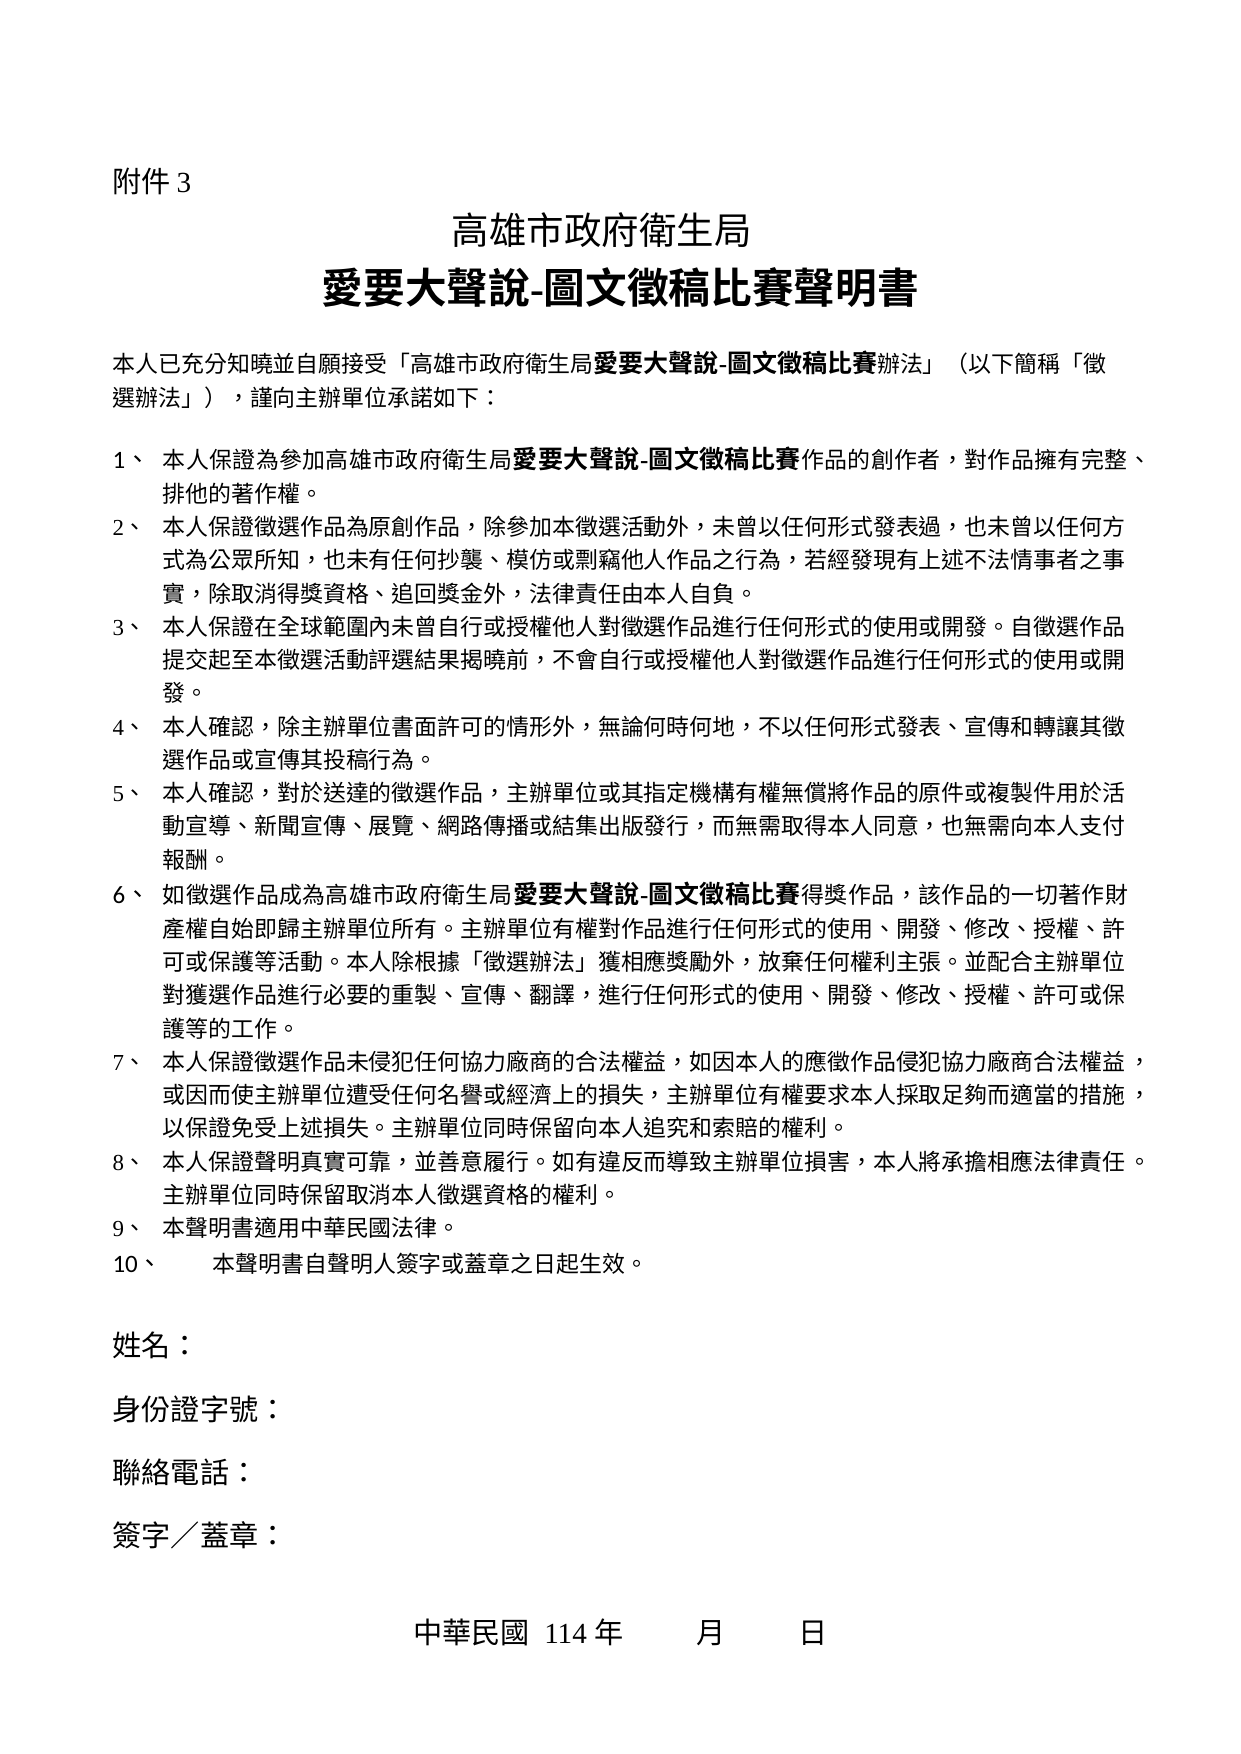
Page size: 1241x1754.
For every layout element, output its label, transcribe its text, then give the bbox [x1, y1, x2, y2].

text 本人已充分知曉並自願接受「高雄市政府衛生局愛要大聲說-圖文徵稿比賽辦法」（以下簡稱「徵選辦法」），謹向主辦單位承諾如下： [112, 344, 1128, 413]
text 高雄市政府衛生局 [112, 201, 1128, 255]
text 身份證字號： [112, 1386, 1128, 1428]
list 本人保證聲明真實可靠，並善意履行。如有違反而導致主辦單位損害，本人將承擔相應法律責任。主辦單位同時保留取消本人徵選資格的權利。 [112, 1143, 1128, 1210]
text 附件3 [112, 158, 1128, 201]
text 姓名： [112, 1323, 1128, 1365]
text 聯絡電話： [112, 1449, 1128, 1492]
list 如徵選作品成為高雄市政府衛生局愛要大聲說-圖文徵稿比賽得獎作品，該作品的一切著作財產權自始即歸主辦單位所有。主辦單位有權對作品進行任何形式的使用、開發、修改、授權、許可或保護等活動。本人除根據「徵選辦法」獲相應獎勵外，放棄任何權利主張。並配合主辦單位對獲選作品進行必要的重製、宣傳、翻譯，進行任何形式的使用、開發、修改、授權、許可或保護等的工作。 [112, 875, 1128, 1044]
list 本人保證徵選作品未侵犯任何協力廠商的合法權益，如因本人的應徵作品侵犯協力廠商合法權益，或因而使主辦單位遭受任何名譽或經濟上的損失，主辦單位有權要求本人採取足夠而適當的措施，以保證免受上述損失。主辦單位同時保留向本人追究和索賠的權利。 [112, 1044, 1128, 1143]
list 本人確認，除主辦單位書面許可的情形外，無論何時何地，不以任何形式發表、宣傳和轉讓其徵選作品或宣傳其投稿行為。 [112, 708, 1128, 775]
list 本人保證徵選作品為原創作品，除參加本徵選活動外，未曾以任何形式發表過，也未曾以任何方式為公眾所知，也未有任何抄襲、模仿或剽竊他人作品之行為，若經發現有上述不法情事者之事實，除取消得獎資格、追回獎金外，法律責任由本人自負。 [112, 509, 1128, 609]
text 簽字∕蓋章： [112, 1513, 1128, 1555]
list 本人確認，對於送達的徵選作品，主辦單位或其指定機構有權無償將作品的原件或複製件用於活動宣導、新聞宣傳、展覽、網路傳播或結集出版發行，而無需取得本人同意，也無需向本人支付報酬。 [112, 775, 1128, 875]
list 本人保證為參加高雄市政府衛生局愛要大聲說-圖文徵稿比賽作品的創作者，對作品擁有完整、排他的著作權。 [112, 440, 1128, 509]
text 愛要大聲說-圖文徵稿比賽聲明書 [112, 255, 1128, 315]
text 中華民國 114 年 月 日 [112, 1610, 1128, 1652]
list 本人保證在全球範圍內未曾自行或授權他人對徵選作品進行任何形式的使用或開發。自徵選作品提交起至本徵選活動評選結果揭曉前，不會自行或授權他人對徵選作品進行任何形式的使用或開發。 [112, 609, 1128, 708]
list 本聲明書自聲明人簽字或蓋章之日起生效。 [112, 1243, 1128, 1279]
list 本聲明書適用中華民國法律。 [112, 1210, 1128, 1243]
